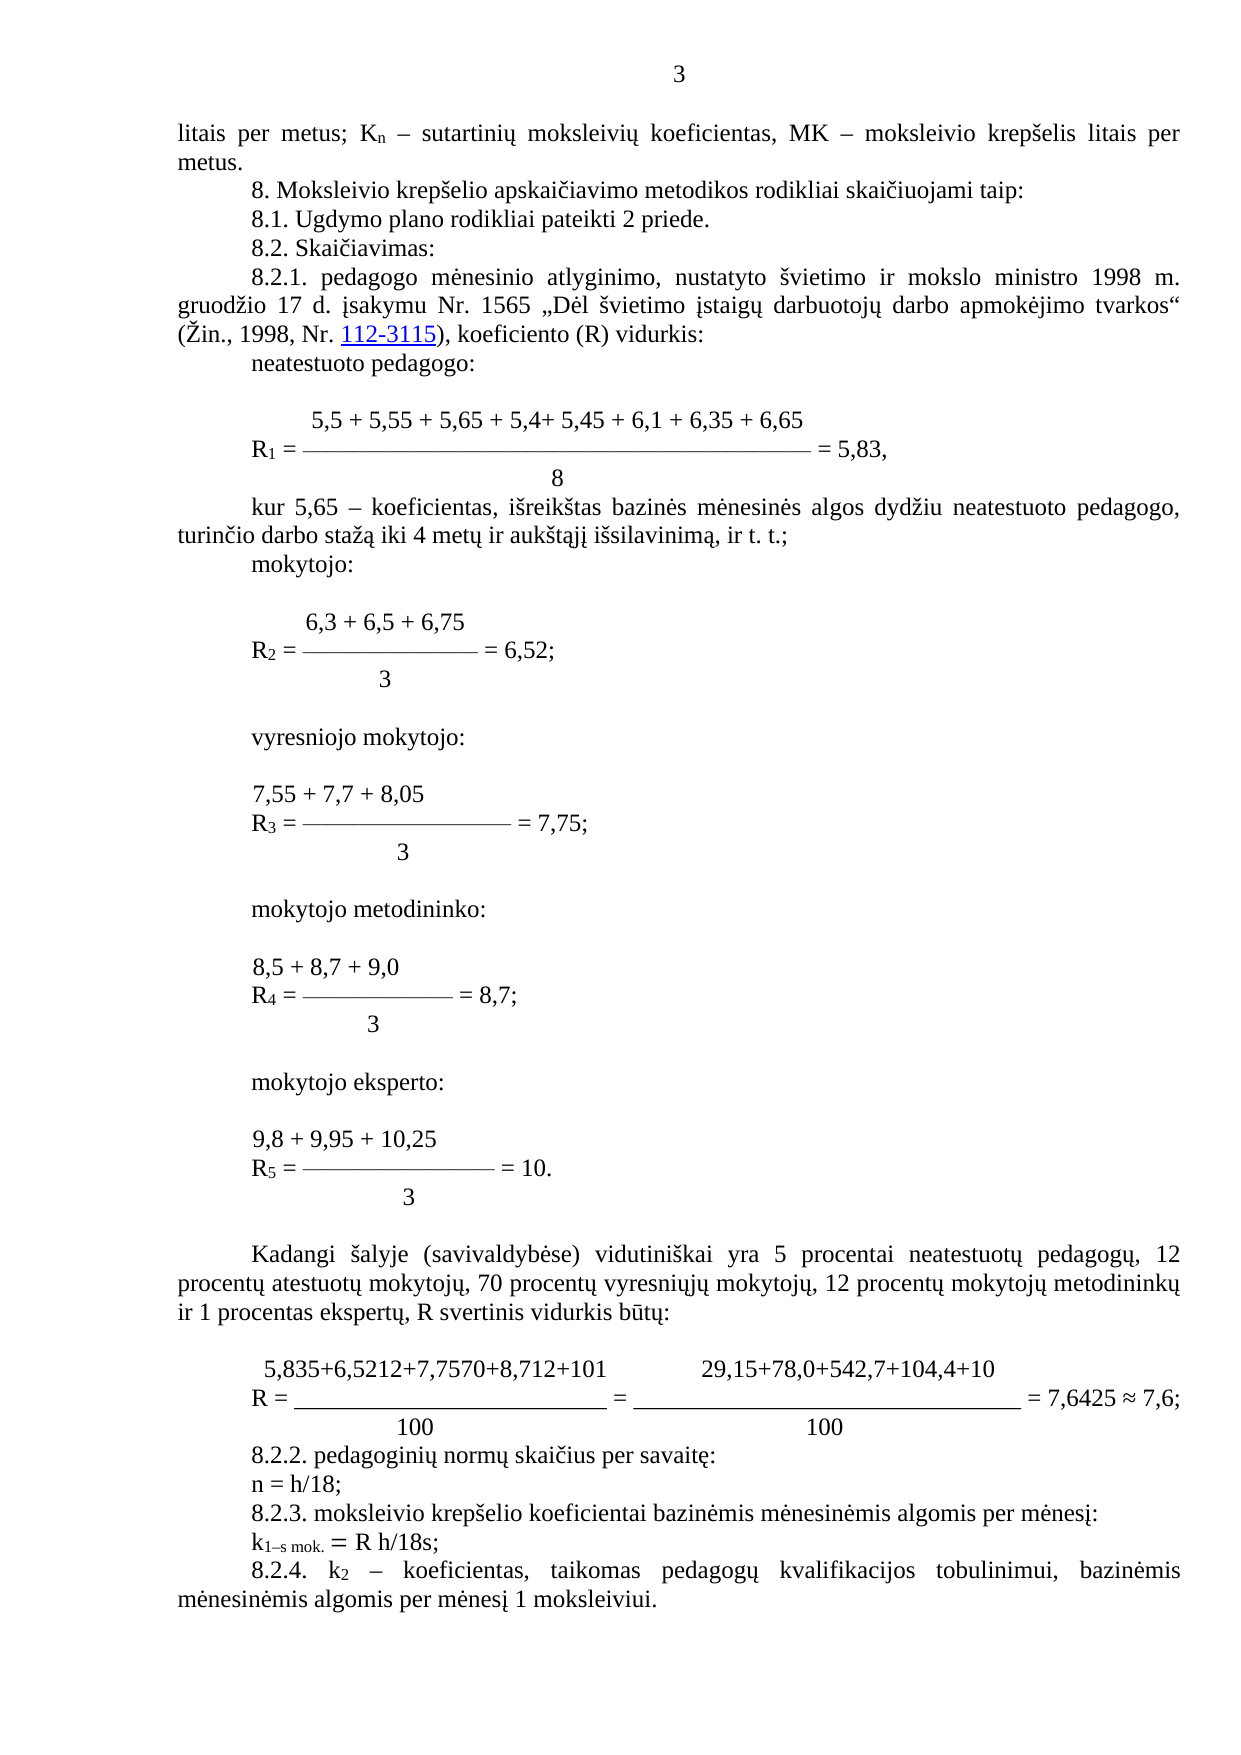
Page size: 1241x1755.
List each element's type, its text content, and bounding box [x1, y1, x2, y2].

text 3 [177, 1182, 1181, 1211]
text Kadangi šalyje (savivaldybėse) vidutiniškai yra 5 procentai neatestuotų pedagogų, 12 procentų atestuotų mokytojų, 70 procentų vyresniųjų mokytojų, 12 procentų mokytojų metodininkų ir 1 procentas ekspertų, R svertinis vidurkis būtų: [177, 1239, 1181, 1326]
text vyresniojo mokytojo: [177, 722, 1181, 751]
text 8,5 + 8,7 + 9,0 [177, 952, 1181, 981]
text 8.2.3. moksleivio krepšelio koeficientai bazinėmis mėnesinėmis algomis per mėnesį: [177, 1498, 1181, 1527]
text 5,5 + 5,55 + 5,65 + 5,4+ 5,45 + 6,1 + 6,35 + 6,65 [177, 406, 1181, 434]
text n = h/18; [177, 1469, 1181, 1498]
text 3 [177, 1009, 1181, 1038]
text 9,8 + 9,95 + 10,25 [177, 1124, 1181, 1153]
text 100 100 [177, 1412, 1181, 1441]
text 8.2.4. k2 – koeficientas, taikomas pedagogų kvalifikacijos tobulinimui, bazinėmis mėnesinėmis algomis per mėnesį 1 moksleiviui. [177, 1556, 1181, 1613]
text mokytojo eksperto: [177, 1067, 1181, 1096]
text 8. Moksleivio krepšelio apskaičiavimo metodikos rodikliai skaičiuojami taip: [177, 176, 1181, 204]
text R1 = _____________________________________________________________ = 5,83, [177, 434, 1181, 463]
text mokytojo metodininko: [177, 894, 1181, 923]
text 5,835+6,5212+7,7570+8,712+101 29,15+78,0+542,7+104,4+10 [177, 1354, 1181, 1383]
text R4 = __________________ = 8,7; [177, 981, 1181, 1009]
text 3 [177, 837, 1181, 866]
text 8.2.2. pedagoginių normų skaičius per savaitę: [177, 1441, 1181, 1469]
text k1–s mok. = R h/18s; [177, 1527, 1181, 1556]
text 8.1. Ugdymo plano rodikliai pateikti 2 priede. [177, 204, 1181, 233]
text 6,3 + 6,5 + 6,75 [177, 607, 1181, 636]
text R5 = _______________________ = 10. [177, 1153, 1181, 1182]
text 7,55 + 7,7 + 8,05 [177, 779, 1181, 808]
text litais per metus; Kn – sutartinių moksleivių koeficientas, MK – moksleivio krepšelis litais per metus. [177, 118, 1181, 176]
text mokytojo: [177, 549, 1181, 578]
text R = _________________________ = _______________________________ = 7,6425 ≈ 7,6; [177, 1383, 1181, 1412]
text 8.2. Skaičiavimas: [177, 233, 1181, 262]
text 8 [177, 463, 1181, 492]
text 8.2.1. pedagogo mėnesinio atlyginimo, nustatyto švietimo ir mokslo ministro 1998 m. gruodžio 17 d. įsakymu Nr. 1565 „Dėl švietimo įstaigų darbuotojų darbo apmokėjimo tvarkos“ (Žin., 1998, Nr. 112-3115), koeficiento (R) vidurkis: [177, 262, 1181, 348]
text R3 = _________________________ = 7,75; [177, 808, 1181, 837]
text kur 5,65 – koeficientas, išreikštas bazinės mėnesinės algos dydžiu neatestuoto pedagogo, turinčio darbo stažą iki 4 metų ir aukštąjį išsilavinimą, ir t. t.; [177, 492, 1181, 549]
text R2 = _____________________ = 6,52; [177, 636, 1181, 664]
text neatestuoto pedagogo: [177, 348, 1181, 377]
text 3 [177, 664, 1181, 693]
